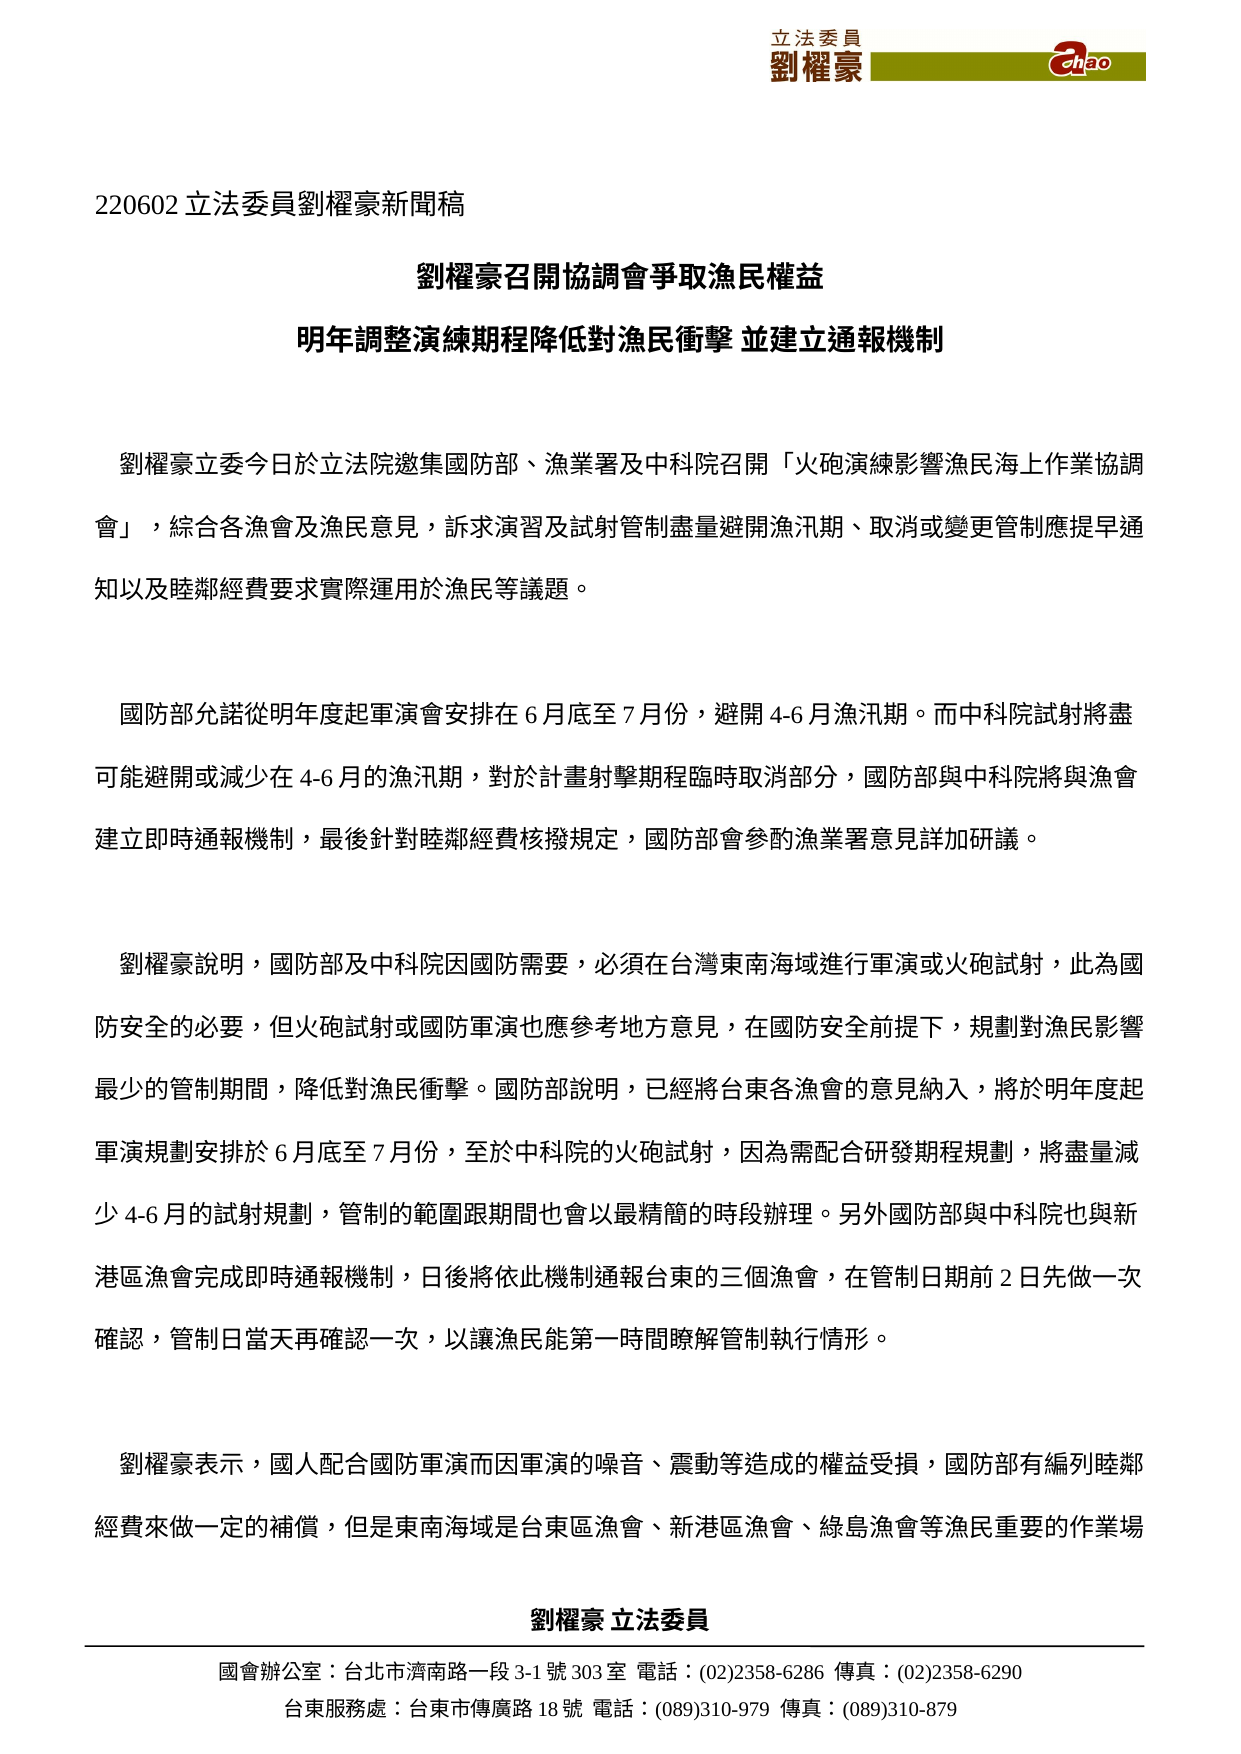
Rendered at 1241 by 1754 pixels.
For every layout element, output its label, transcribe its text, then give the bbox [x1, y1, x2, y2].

text 明年調整演練期程降低對漁民衝擊 並建立通報機制 [94, 296, 1146, 358]
text 220602立法委員劉櫂豪新聞稿 [94, 161, 1146, 223]
text 劉櫂豪召開協調會爭取漁民權益 [94, 233, 1146, 296]
text 國防部允諾從明年度起軍演會安排在6月底至7月份，避開4-6月漁汛期。而中科院試射將盡可能避開或減少在4-6月的漁汛期，對於計畫射擊期程臨時取消部分，國防部與中科院將與漁會建立即時通報機制，最後針對睦鄰經費核撥規定，國防部會參酌漁業署意見詳加研議。 [94, 671, 1146, 858]
text 劉櫂豪立委今日於立法院邀集國防部、漁業署及中科院召開「火砲演練影響漁民海上作業協調會」，綜合各漁會及漁民意見，訴求演習及試射管制盡量避開漁汛期、取消或變更管制應提早通知以及睦鄰經費要求實際運用於漁民等議題。 [94, 421, 1146, 608]
text 劉櫂豪說明，國防部及中科院因國防需要，必須在台灣東南海域進行軍演或火砲試射，此為國防安全的必要，但火砲試射或國防軍演也應參考地方意見，在國防安全前提下，規劃對漁民影響最少的管制期間，降低對漁民衝擊。國防部說明，已經將台東各漁會的意見納入，將於明年度起軍演規劃安排於6月底至7月份，至於中科院的火砲試射，因為需配合研發期程規劃，將盡量減少4-6月的試射規劃，管制的範圍跟期間也會以最精簡的時段辦理。另外國防部與中科院也與新港區漁會完成即時通報機制，日後將依此機制通報台東的三個漁會，在管制日期前2日先做一次確認，管制日當天再確認一次，以讓漁民能第一時間瞭解管制執行情形。 [94, 921, 1146, 1358]
text 劉櫂豪表示，國人配合國防軍演而因軍演的噪音、震動等造成的權益受損，國防部有編列睦鄰經費來做一定的補償，但是東南海域是台東區漁會、新港區漁會、綠島漁會等漁民重要的作業場 [94, 1421, 1146, 1546]
